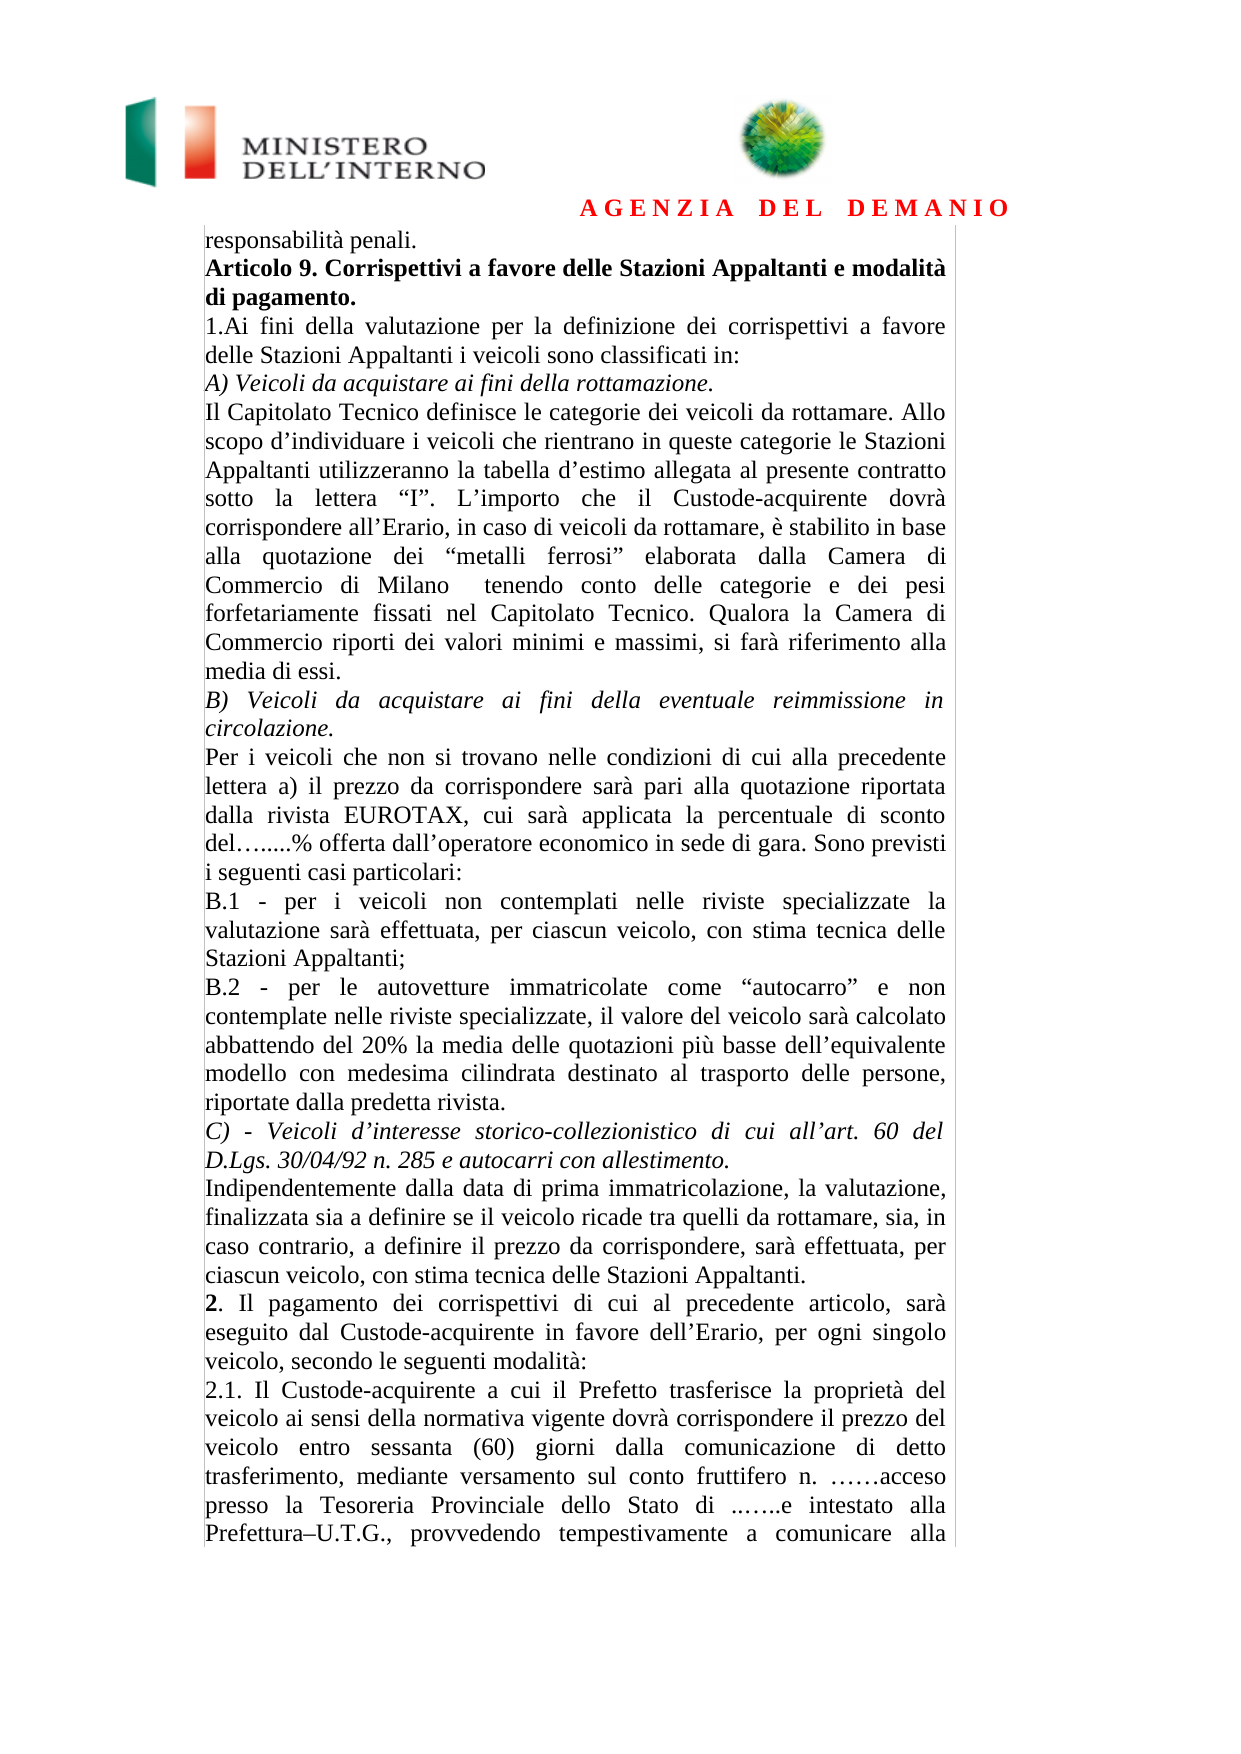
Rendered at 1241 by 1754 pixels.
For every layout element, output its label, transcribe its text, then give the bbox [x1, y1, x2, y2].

text Articolo 9. Corrispettivi a favore delle Stazioni Appaltanti e modalità di pagamento. [205, 253, 955, 311]
text 2. Il pagamento dei corrispettivi di cui al precedente articolo, sarà eseguito dal Custode-acquirente in favore dell’Erario, per ogni singolo veicolo, secondo le seguenti modalità: [205, 1288, 955, 1375]
text Per i veicoli che non si trovano nelle condizioni di cui alla precedente lettera a) il prezzo da corrispondere sarà pari alla quotazione riportata dalla rivista EUROTAX, cui sarà applicata la percentuale di sconto del….....% offerta dall’operatore economico in sede di gara. Sono previsti i seguenti casi particolari: [205, 742, 955, 886]
text C) - Veicoli d’interesse storico-collezionistico di cui all’art. 60 del D.Lgs. 30/04/92 n. 285 e autocarri con allestimento. [205, 1116, 955, 1173]
text Indipendentemente dalla data di prima immatricolazione, la valutazione, finalizzata sia a definire se il veicolo ricade tra quelli da rottamare, sia, in caso contrario, a definire il prezzo da corrispondere, sarà effettuata, per ciascun veicolo, con stima tecnica delle Stazioni Appaltanti. [205, 1173, 955, 1288]
text responsabilità penali. [205, 225, 955, 253]
text B.2 - per le autovetture immatricolate come “autocarro” e non contemplate nelle riviste specializzate, il valore del veicolo sarà calcolato abbattendo del 20% la media delle quotazioni più basse dell’equivalente modello con medesima cilindrata destinato al trasporto delle persone, riportate dalla predetta rivista. [205, 972, 955, 1116]
text Il Capitolato Tecnico definisce le categorie dei veicoli da rottamare. Allo scopo d’individuare i veicoli che rientrano in queste categorie le Stazioni Appaltanti utilizzeranno la tabella d’estimo allegata al presente contratto sotto la lettera “I”. L’importo che il Custode-acquirente dovrà corrispondere all’Erario, in caso di veicoli da rottamare, è stabilito in base alla quotazione dei “metalli ferrosi” elaborata dalla Camera di Commercio di Milano tenendo conto delle categorie e dei pesi forfetariamente fissati nel Capitolato Tecnico. Qualora la Camera di Commercio riporti dei valori minimi e massimi, si farà riferimento alla media di essi. [205, 397, 955, 685]
text 2.1. Il Custode-acquirente a cui il Prefetto trasferisce la proprietà del veicolo ai sensi della normativa vigente dovrà corrispondere il prezzo del veicolo entro sessanta (60) giorni dalla comunicazione di detto trasferimento, mediante versamento sul conto fruttifero n. ……acceso presso la Tesoreria Provinciale dello Stato di ..…..e intestato alla Prefettura–U.T.G., provvedendo tempestivamente a comunicare alla [205, 1375, 955, 1547]
text B) Veicoli da acquistare ai fini della eventuale reimmissione in circolazione. [205, 685, 955, 742]
text B.1 - per i veicoli non contemplati nelle riviste specializzate la valutazione sarà effettuata, per ciascun veicolo, con stima tecnica delle Stazioni Appaltanti; [205, 886, 955, 972]
text A) Veicoli da acquistare ai fini della rottamazione. [205, 368, 955, 397]
text 1.Ai fini della valutazione per la definizione dei corrispettivi a favore delle Stazioni Appaltanti i veicoli sono classificati in: [205, 311, 955, 368]
